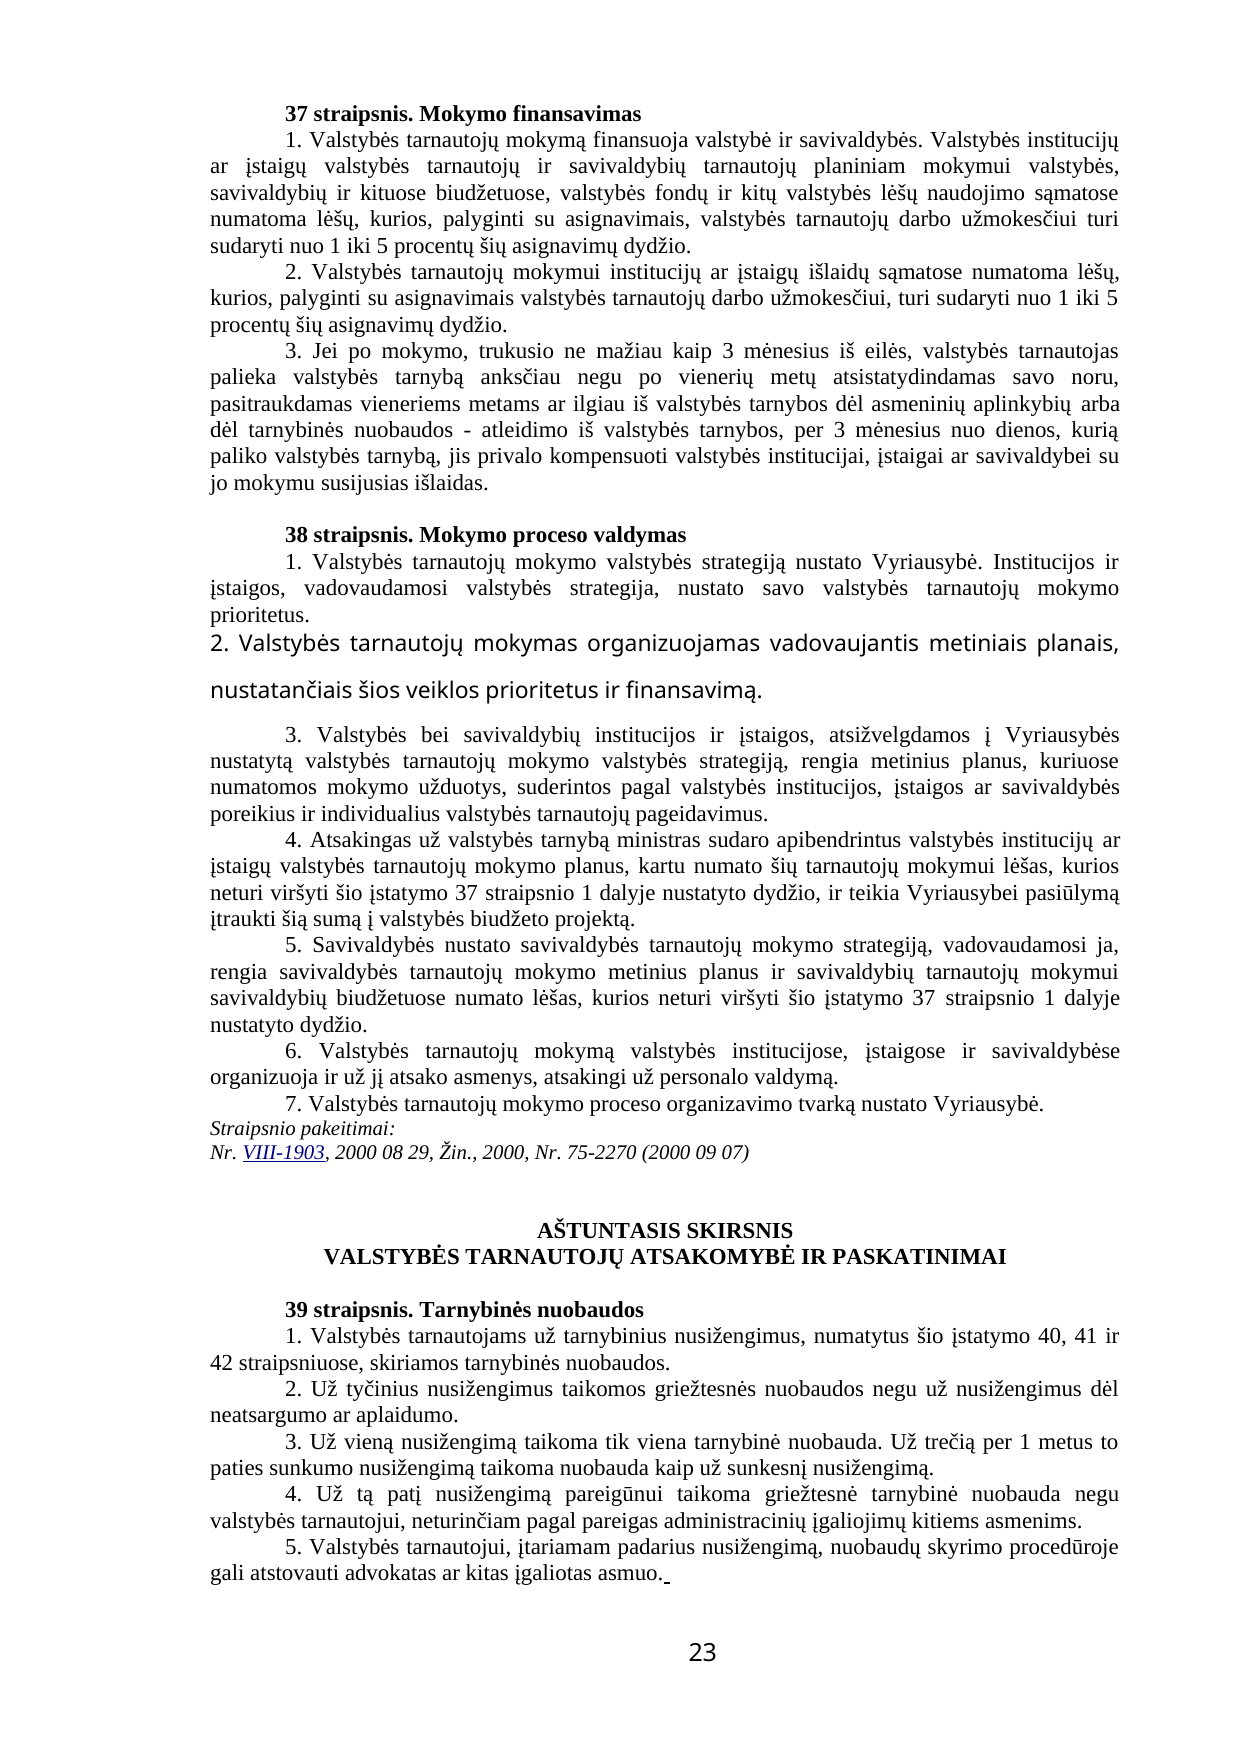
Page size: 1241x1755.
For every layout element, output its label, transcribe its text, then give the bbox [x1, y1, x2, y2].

text 1. Valstybės tarnautojams už tarnybinius nusižengimus, numatytus šio įstatymo 40, 41 ir 42 straipsniuose, skiriamos tarnybinės nuobaudos. [210, 1322, 1120, 1375]
text 38 straipsnis. Mokymo proceso valdymas [210, 522, 1120, 548]
text 1. Valstybės tarnautojų mokymo valstybės strategiją nustato Vyriausybė. Institucijos ir įstaigos, vadovaudamosi valstybės strategija, nustato savo valstybės tarnautojų mokymo prioritetus. [210, 548, 1120, 627]
text 5. Valstybės tarnautojui, įtariamam padarius nusižengimą, nuobaudų skyrimo procedūroje gali atstovauti advokatas ar kitas įgaliotas asmuo. [210, 1533, 1120, 1586]
text 2. Valstybės tarnautojų mokymui institucijų ar įstaigų išlaidų sąmatose numatoma lėšų, kurios, palyginti su asignavimais valstybės tarnautojų darbo užmokesčiui, turi sudaryti nuo 1 iki 5 procentų šių asignavimų dydžio. [210, 258, 1120, 337]
text 3. Valstybės bei savivaldybių institucijos ir įstaigos, atsižvelgdamos į Vyriausybės nustatytą valstybės tarnautojų mokymo valstybės strategiją, rengia metinius planus, kuriuose numatomos mokymo užduotys, suderintos pagal valstybės institucijos, įstaigos ar savivaldybės poreikius ir individualius valstybės tarnautojų pageidavimus. [210, 721, 1120, 826]
text Nr. VIII-1903, 2000 08 29, Žin., 2000, Nr. 75-2270 (2000 09 07) [210, 1140, 1120, 1164]
text 37 straipsnis. Mokymo finansavimas [210, 100, 1120, 126]
text 3. Už vieną nusižengimą taikoma tik viena tarnybinė nuobauda. Už trečią per 1 metus to paties sunkumo nusižengimą taikoma nuobauda kaip už sunkesnį nusižengimą. [210, 1428, 1120, 1480]
text 3. Jei po mokymo, trukusio ne mažiau kaip 3 mėnesius iš eilės, valstybės tarnautojas palieka valstybės tarnybą anksčiau negu po vienerių metų atsistatydindamas savo noru, pasitraukdamas vieneriems metams ar ilgiau iš valstybės tarnybos dėl asmeninių aplinkybių arba dėl tarnybinės nuobaudos - atleidimo iš valstybės tarnybos, per 3 mėnesius nuo dienos, kurią paliko valstybės tarnybą, jis privalo kompensuoti valstybės institucijai, įstaigai ar savivaldybei su jo mokymu susijusias išlaidas. [210, 337, 1120, 495]
text 4. Atsakingas už valstybės tarnybą ministras sudaro apibendrintus valstybės institucijų ar įstaigų valstybės tarnautojų mokymo planus, kartu numato šių tarnautojų mokymui lėšas, kurios neturi viršyti šio įstatymo 37 straipsnio 1 dalyje nustatyto dydžio, ir teikia Vyriausybei pasiūlymą įtraukti šią sumą į valstybės biudžeto projektą. [210, 826, 1120, 932]
text 4. Už tą patį nusižengimą pareigūnui taikoma griežtesnė tarnybinė nuobauda negu valstybės tarnautojui, neturinčiam pagal pareigas administracinių įgaliojimų kitiems asmenims. [210, 1480, 1120, 1533]
text 39 straipsnis. Tarnybinės nuobaudos [210, 1296, 1120, 1322]
text 2. Valstybės tarnautojų mokymas organizuojamas vadovaujantis metiniais planais, nustatančiais šios veiklos prioritetus ir finansavimą. [210, 627, 1120, 705]
text 5. Savivaldybės nustato savivaldybės tarnautojų mokymo strategiją, vadovaudamosi ja, rengia savivaldybės tarnautojų mokymo metinius planus ir savivaldybių tarnautojų mokymui savivaldybių biudžetuose numato lėšas, kurios neturi viršyti šio įstatymo 37 straipsnio 1 dalyje nustatyto dydžio. [210, 932, 1120, 1037]
text 2. Už tyčinius nusižengimus taikomos griežtesnės nuobaudos negu už nusižengimus dėl neatsargumo ar aplaidumo. [210, 1375, 1120, 1428]
text Straipsnio pakeitimai: [210, 1116, 1120, 1140]
text 6. Valstybės tarnautojų mokymą valstybės institucijose, įstaigose ir savivaldybėse organizuoja ir už jį atsako asmenys, atsakingi už personalo valdymą. [210, 1037, 1120, 1090]
text 7. Valstybės tarnautojų mokymo proceso organizavimo tvarką nustato Vyriausybė. [210, 1090, 1120, 1116]
text 1. Valstybės tarnautojų mokymą finansuoja valstybė ir savivaldybės. Valstybės institucijų ar įstaigų valstybės tarnautojų ir savivaldybių tarnautojų planiniam mokymui valstybės, savivaldybių ir kituose biudžetuose, valstybės fondų ir kitų valstybės lėšų naudojimo sąmatose numatoma lėšų, kurios, palyginti su asignavimais, valstybės tarnautojų darbo užmokesčiui turi sudaryti nuo 1 iki 5 procentų šių asignavimų dydžio. [210, 126, 1120, 258]
subtitle AŠTUNTASIS SKIRSNIS [210, 1217, 1120, 1243]
text VALSTYBĖS TARNAUTOJŲ ATSAKOMYBĖ IR PASKATINIMAI [210, 1243, 1120, 1269]
